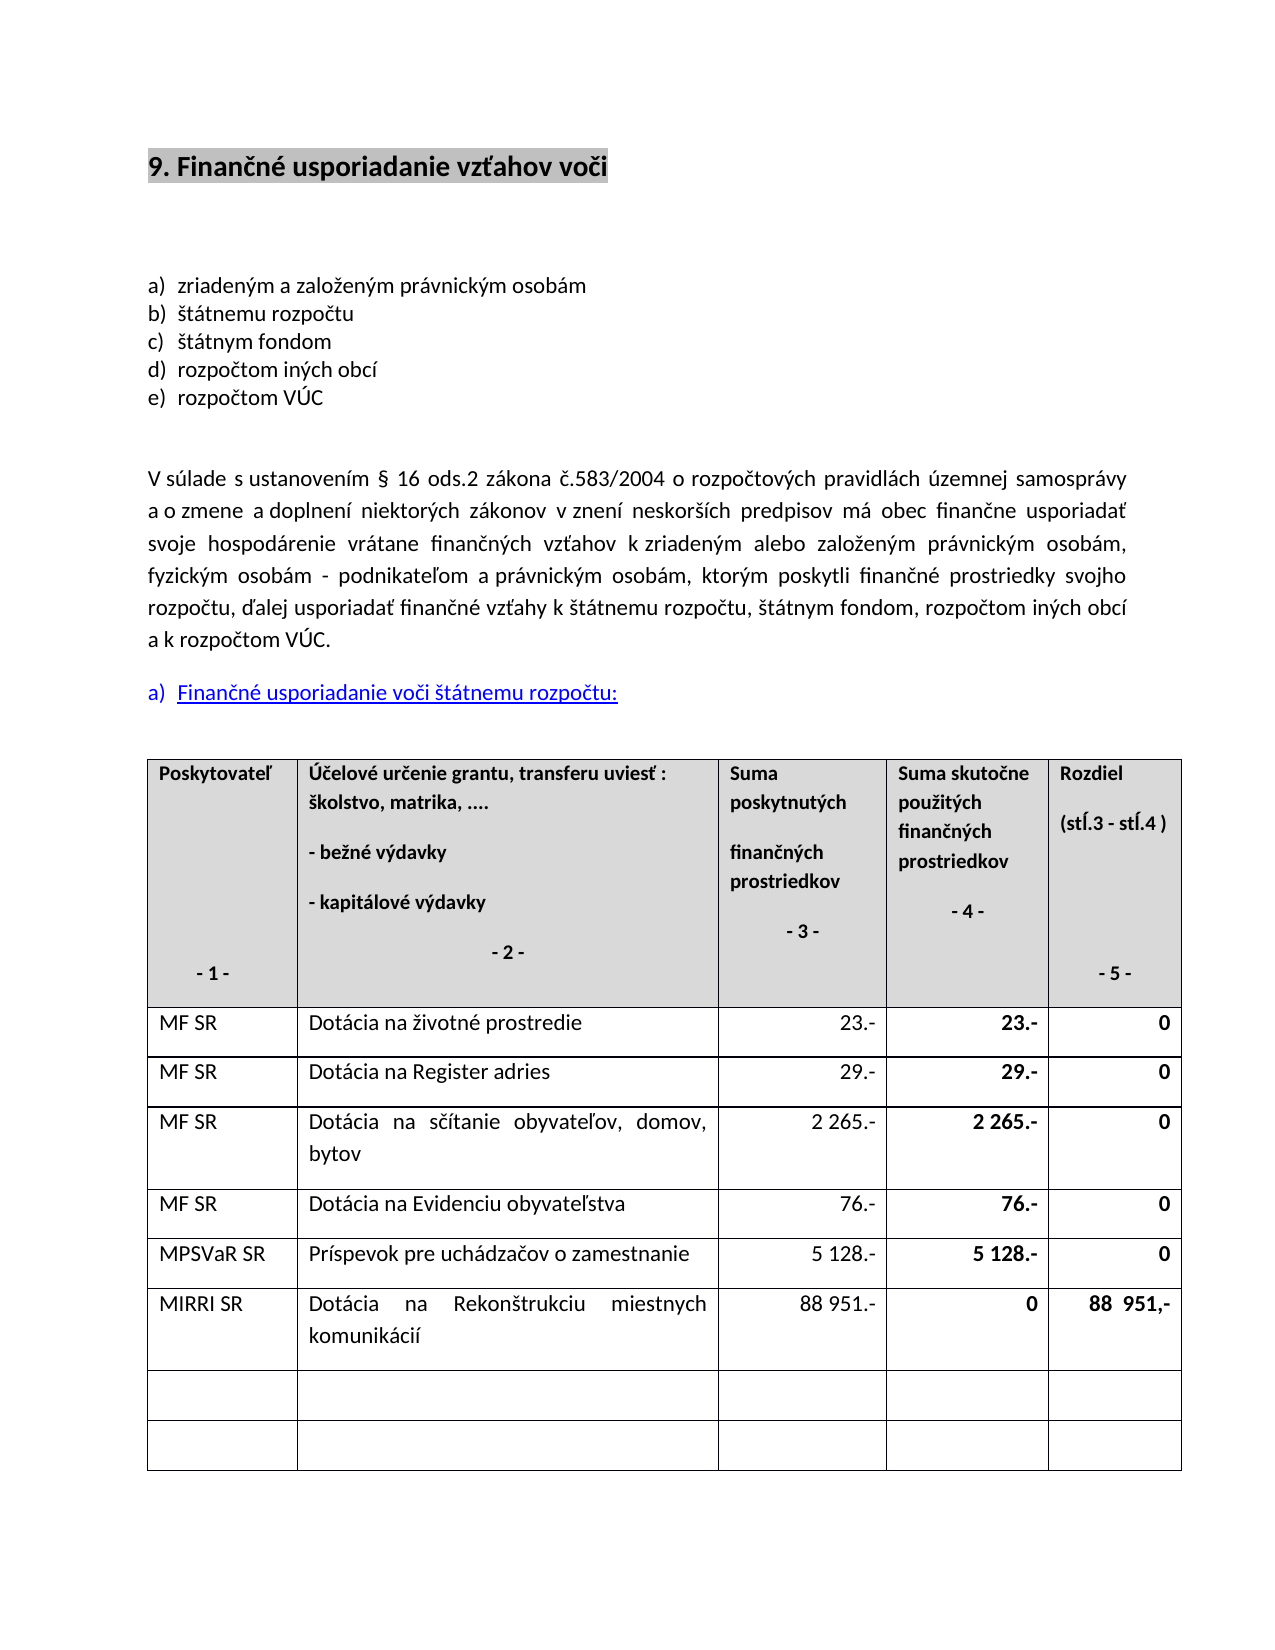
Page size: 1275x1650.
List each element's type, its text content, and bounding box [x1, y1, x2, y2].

table_cell Dotácia na Evidenciu obyvateľstva [298, 1190, 718, 1238]
table_cell 0 [1049, 1190, 1181, 1238]
table_cell Dotácia na Register adries [298, 1058, 718, 1106]
table_cell Dotácia na životné prostredie [298, 1008, 718, 1056]
table_cell 0 [1049, 1058, 1181, 1106]
list Finančné usporiadanie voči štátnemu rozpočtu: [148, 678, 1127, 706]
text 9. Finančné usporiadanie vzťahov voči [148, 148, 1127, 183]
table_cell MPSVaR SR [148, 1239, 297, 1288]
table_cell 76.- [887, 1190, 1048, 1238]
table_cell 5 128.- [719, 1239, 886, 1288]
table_cell [148, 1371, 297, 1420]
table_cell 29.- [887, 1058, 1048, 1106]
table_cell 0 [1049, 1008, 1181, 1056]
table_cell [148, 1421, 297, 1470]
table_header Suma poskytnutých finančných prostriedkov - 3 - [719, 760, 886, 1007]
table_cell 0 [887, 1289, 1048, 1370]
table_cell 5 128.- [887, 1239, 1048, 1288]
table_cell 23.- [887, 1008, 1048, 1056]
table_cell 23.- [719, 1008, 886, 1056]
list štátnemu rozpočtu [148, 299, 1127, 327]
list rozpočtom VÚC [148, 383, 1127, 411]
table_header Poskytovateľ - 1 - [148, 760, 297, 1007]
list štátnym fondom [148, 327, 1127, 355]
table_cell [298, 1421, 718, 1470]
table_cell [719, 1371, 886, 1420]
list rozpočtom iných obcí [148, 355, 1127, 383]
table_cell 29.- [719, 1058, 886, 1106]
table_cell MF SR [148, 1190, 297, 1238]
table_cell 88 951,- [1049, 1289, 1181, 1370]
table_cell [1049, 1371, 1181, 1420]
text V súlade s ustanovením § 16 ods.2 zákona č.583/2004 o rozpočtových pravidlách územnej samosprávy a o zmene a doplnení niektorých zákonov v znení neskorších predpisov má obec finančne usporiadať svoje hospodárenie vrátane finančných vzťahov k zriadeným alebo založeným právnickým osobám, fyzickým osobám - podnikateľom a právnickým osobám, ktorým poskytli finančné prostriedky svojho rozpočtu, ďalej usporiadať finančné vzťahy k štátnemu rozpočtu, štátnym fondom, rozpočtom iných obcí a k rozpočtom VÚC. [148, 464, 1127, 653]
table_cell [887, 1421, 1048, 1470]
table_cell MIRRI SR [148, 1289, 297, 1370]
table_cell 2 265.- [887, 1108, 1048, 1188]
table_cell [1049, 1421, 1181, 1470]
table_cell [887, 1371, 1048, 1420]
table_cell 0 [1049, 1239, 1181, 1288]
table_cell 76.- [719, 1190, 886, 1238]
table_cell 0 [1049, 1108, 1181, 1188]
table_cell [298, 1371, 718, 1420]
table_cell Príspevok pre uchádzačov o zamestnanie [298, 1239, 718, 1288]
table_cell [719, 1421, 886, 1470]
table_header Rozdiel (stĺ.3 - stĺ.4 ) - 5 - [1049, 760, 1181, 1007]
table_header Účelové určenie grantu, transferu uviesť : školstvo, matrika, .... - bežné výdavky - kapitálové výdavky - 2 - [298, 760, 718, 1007]
table_cell 88 951.- [719, 1289, 886, 1370]
table_cell MF SR [148, 1058, 297, 1106]
table_cell Dotácia na Rekonštrukciu miestnych komunikácií [298, 1289, 718, 1370]
table_cell 2 265.- [719, 1108, 886, 1188]
table_cell MF SR [148, 1108, 297, 1188]
table_cell MF SR [148, 1008, 297, 1056]
table_header Suma skutočne použitých finančných prostriedkov - 4 - [887, 760, 1048, 1007]
table_cell Dotácia na sčítanie obyvateľov, domov, bytov [298, 1108, 718, 1188]
list zriadeným a založeným právnickým osobám [148, 271, 1127, 299]
